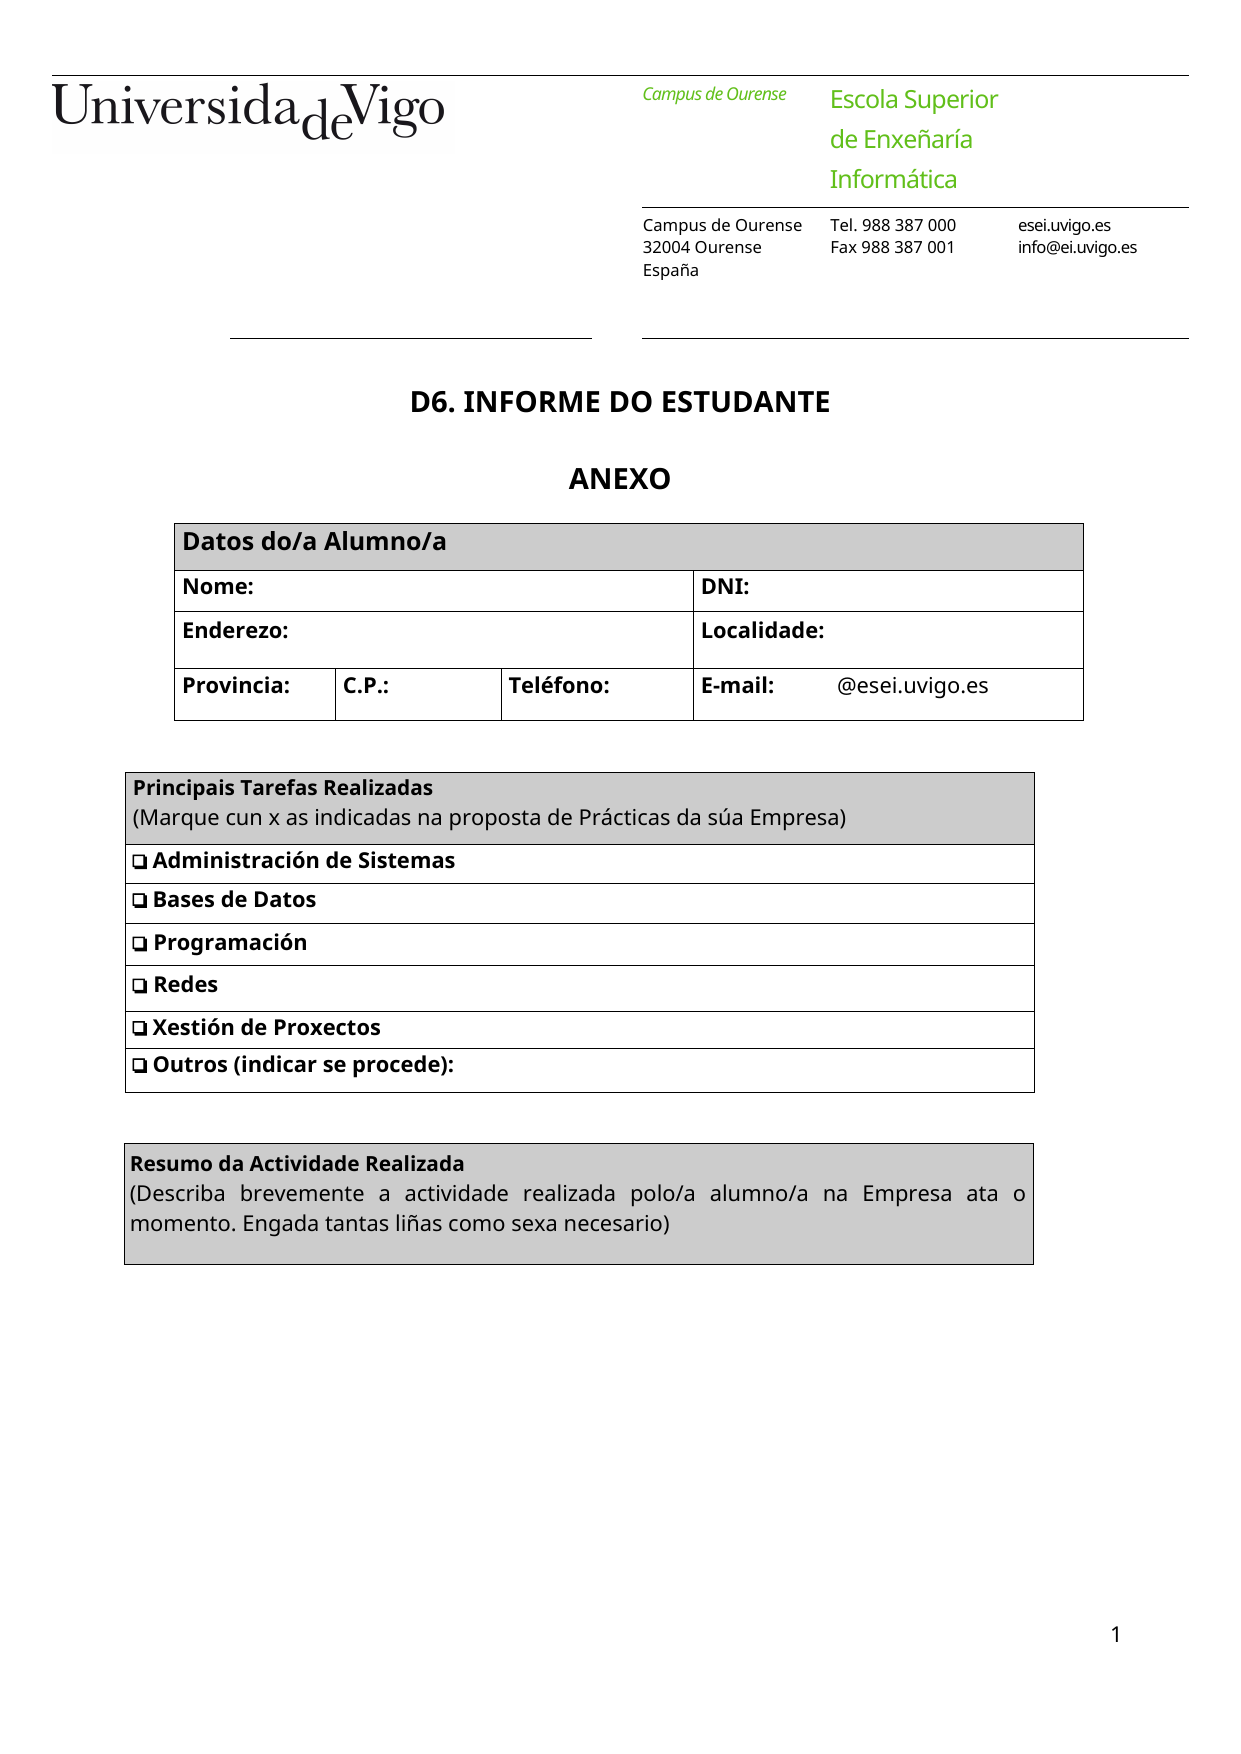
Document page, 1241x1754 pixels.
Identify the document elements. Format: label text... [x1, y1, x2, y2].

table_header Resumo da Actividade Realizada (Describa brevemente a actividade realizada polo/a alumno/a na Empresa ata o momento. Engada tantas liñas como sexa necesario) [125, 1144, 1033, 1264]
table_cell Enderezo: [175, 612, 693, 668]
table_cell  Xestión de Proxectos [126, 1012, 1034, 1048]
table_cell  Outros (indicar se procede): [126, 1049, 1034, 1092]
table_header Principais Tarefas Realizadas (Marque cun x as indicadas na proposta de Prácticas da súa Empresa) [126, 773, 1034, 844]
table_cell C.P.: [336, 669, 501, 720]
table_cell  Bases de Datos [126, 884, 1034, 923]
table_cell Teléfono: [502, 669, 693, 720]
table_cell  Programación [126, 924, 1034, 965]
table_cell  Redes [126, 966, 1034, 1011]
table_cell  Administración de Sistemas [126, 845, 1034, 883]
table_header Datos do/a Alumno/a [175, 524, 1083, 570]
table_cell E-mail: @esei.uvigo.es [694, 669, 1083, 720]
table_cell Nome: [175, 571, 693, 611]
table_cell DNI: [694, 571, 1083, 611]
text D6. INFORME DO ESTUDANTE [118, 381, 1122, 421]
text ANEXO [118, 458, 1122, 498]
table_cell Localidade: [694, 612, 1083, 668]
table_cell Provincia: [175, 669, 335, 720]
